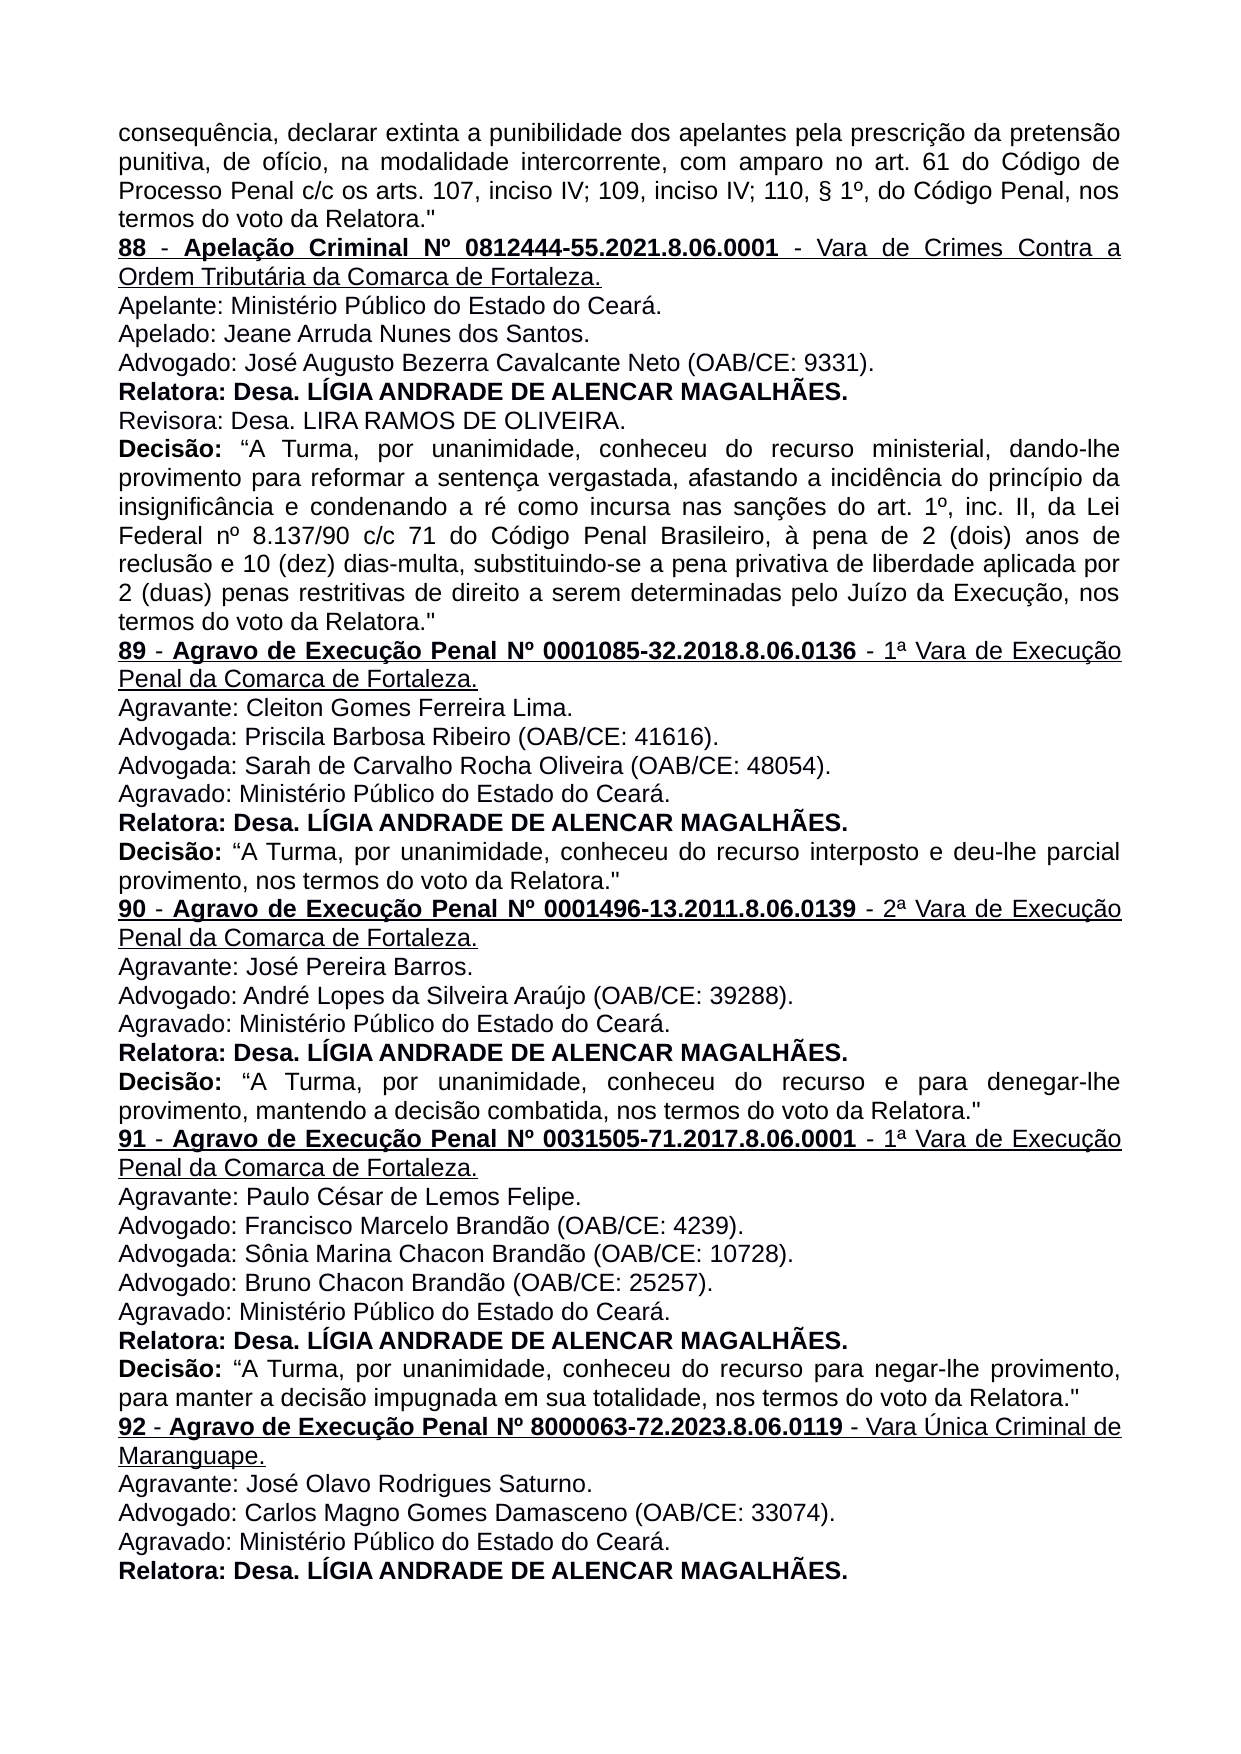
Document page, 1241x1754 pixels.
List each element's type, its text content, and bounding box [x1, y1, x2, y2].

text 91 - Agravo de Execução Penal Nº 0031505-71.2017.8.06.0001 - 1ª Vara de Execução [118, 1124, 1122, 1149]
text Advogada: Priscila Barbosa Ribeiro (OAB/CE: 41616). [118, 722, 1122, 751]
text Relatora: Desa. LÍGIA ANDRADE DE ALENCAR MAGALHÃES. [118, 1556, 1122, 1584]
text Agravado: Ministério Público do Estado do Ceará. [118, 1527, 1122, 1556]
text Relatora: Desa. LÍGIA ANDRADE DE ALENCAR MAGALHÃES. [118, 377, 1122, 406]
text Penal da Comarca de Fortaleza. [118, 1151, 1122, 1182]
text Advogado: Carlos Magno Gomes Damasceno (OAB/CE: 33074). [118, 1498, 1122, 1527]
text Agravante: Paulo César de Lemos Felipe. [118, 1182, 1122, 1211]
text Decisão: “A Turma, por unanimidade, conheceu do recurso para negar-lhe provimento, para manter a decisão impugnada em sua totalidade, nos termos do voto da Relatora." [118, 1354, 1122, 1412]
text Decisão: “A Turma, por unanimidade, conheceu do recurso e para denegar-lhe provimento, mantendo a decisão combatida, nos termos do voto da Relatora." [118, 1067, 1122, 1124]
text Maranguape. [118, 1438, 1122, 1469]
text Penal da Comarca de Fortaleza. [118, 662, 1122, 693]
text Apelado: Jeane Arruda Nunes dos Santos. [118, 319, 1122, 348]
text Relatora: Desa. LÍGIA ANDRADE DE ALENCAR MAGALHÃES. [118, 1326, 1122, 1354]
text consequência, declarar extinta a punibilidade dos apelantes pela prescrição da pretensão punitiva, de ofício, na modalidade intercorrente, com amparo no art. 61 do Código de Processo Penal c/c os arts. 107, inciso IV; 109, inciso IV; 110, § 1º, do Código Penal, nos termos do voto da Relatora." [118, 118, 1122, 233]
text 90 - Agravo de Execução Penal Nº 0001496-13.2011.8.06.0139 - 2ª Vara de Execução [118, 894, 1122, 919]
text 92 - Agravo de Execução Penal Nº 8000063-72.2023.8.06.0119 - Vara Única Criminal de [118, 1412, 1122, 1437]
text Decisão: “A Turma, por unanimidade, conheceu do recurso ministerial, dando-lhe provimento para reformar a sentença vergastada, afastando a incidência do princípio da insignificância e condenando a ré como incursa nas sanções do art. 1º, inc. II, da Lei Federal nº 8.137/90 c/c 71 do Código Penal Brasileiro, à pena de 2 (dois) anos de reclusão e 10 (dez) dias-multa, substituindo-se a pena privativa de liberdade aplicada por 2 (duas) penas restritivas de direito a serem determinadas pelo Juízo da Execução, nos termos do voto da Relatora." [118, 434, 1122, 636]
text 88 - Apelação Criminal Nº 0812444-55.2021.8.06.0001 - Vara de Crimes Contra a Ordem Tributária da Comarca de Fortaleza. [118, 233, 1122, 291]
text Advogado: André Lopes da Silveira Araújo (OAB/CE: 39288). [118, 981, 1122, 1009]
text Agravante: José Pereira Barros. [118, 952, 1122, 981]
text Agravado: Ministério Público do Estado do Ceará. [118, 1009, 1122, 1038]
text Advogada: Sônia Marina Chacon Brandão (OAB/CE: 10728). [118, 1239, 1122, 1268]
text Agravado: Ministério Público do Estado do Ceará. [118, 1297, 1122, 1326]
text Apelante: Ministério Público do Estado do Ceará. [118, 291, 1122, 319]
text Agravante: José Olavo Rodrigues Saturno. [118, 1469, 1122, 1498]
text Advogado: Francisco Marcelo Brandão (OAB/CE: 4239). [118, 1211, 1122, 1239]
text Relatora: Desa. LÍGIA ANDRADE DE ALENCAR MAGALHÃES. [118, 808, 1122, 837]
text Advogada: Sarah de Carvalho Rocha Oliveira (OAB/CE: 48054). [118, 751, 1122, 779]
text Advogado: José Augusto Bezerra Cavalcante Neto (OAB/CE: 9331). [118, 348, 1122, 377]
text Penal da Comarca de Fortaleza. [118, 921, 1122, 952]
text Relatora: Desa. LÍGIA ANDRADE DE ALENCAR MAGALHÃES. [118, 1038, 1122, 1067]
text Decisão: “A Turma, por unanimidade, conheceu do recurso interposto e deu-lhe parcial provimento, nos termos do voto da Relatora." [118, 837, 1122, 894]
text Advogado: Bruno Chacon Brandão (OAB/CE: 25257). [118, 1268, 1122, 1297]
text Agravado: Ministério Público do Estado do Ceará. [118, 779, 1122, 808]
text 89 - Agravo de Execução Penal Nº 0001085-32.2018.8.06.0136 - 1ª Vara de Execução [118, 636, 1122, 661]
text Revisora: Desa. LIRA RAMOS DE OLIVEIRA. [118, 406, 1122, 434]
text Agravante: Cleiton Gomes Ferreira Lima. [118, 693, 1122, 722]
